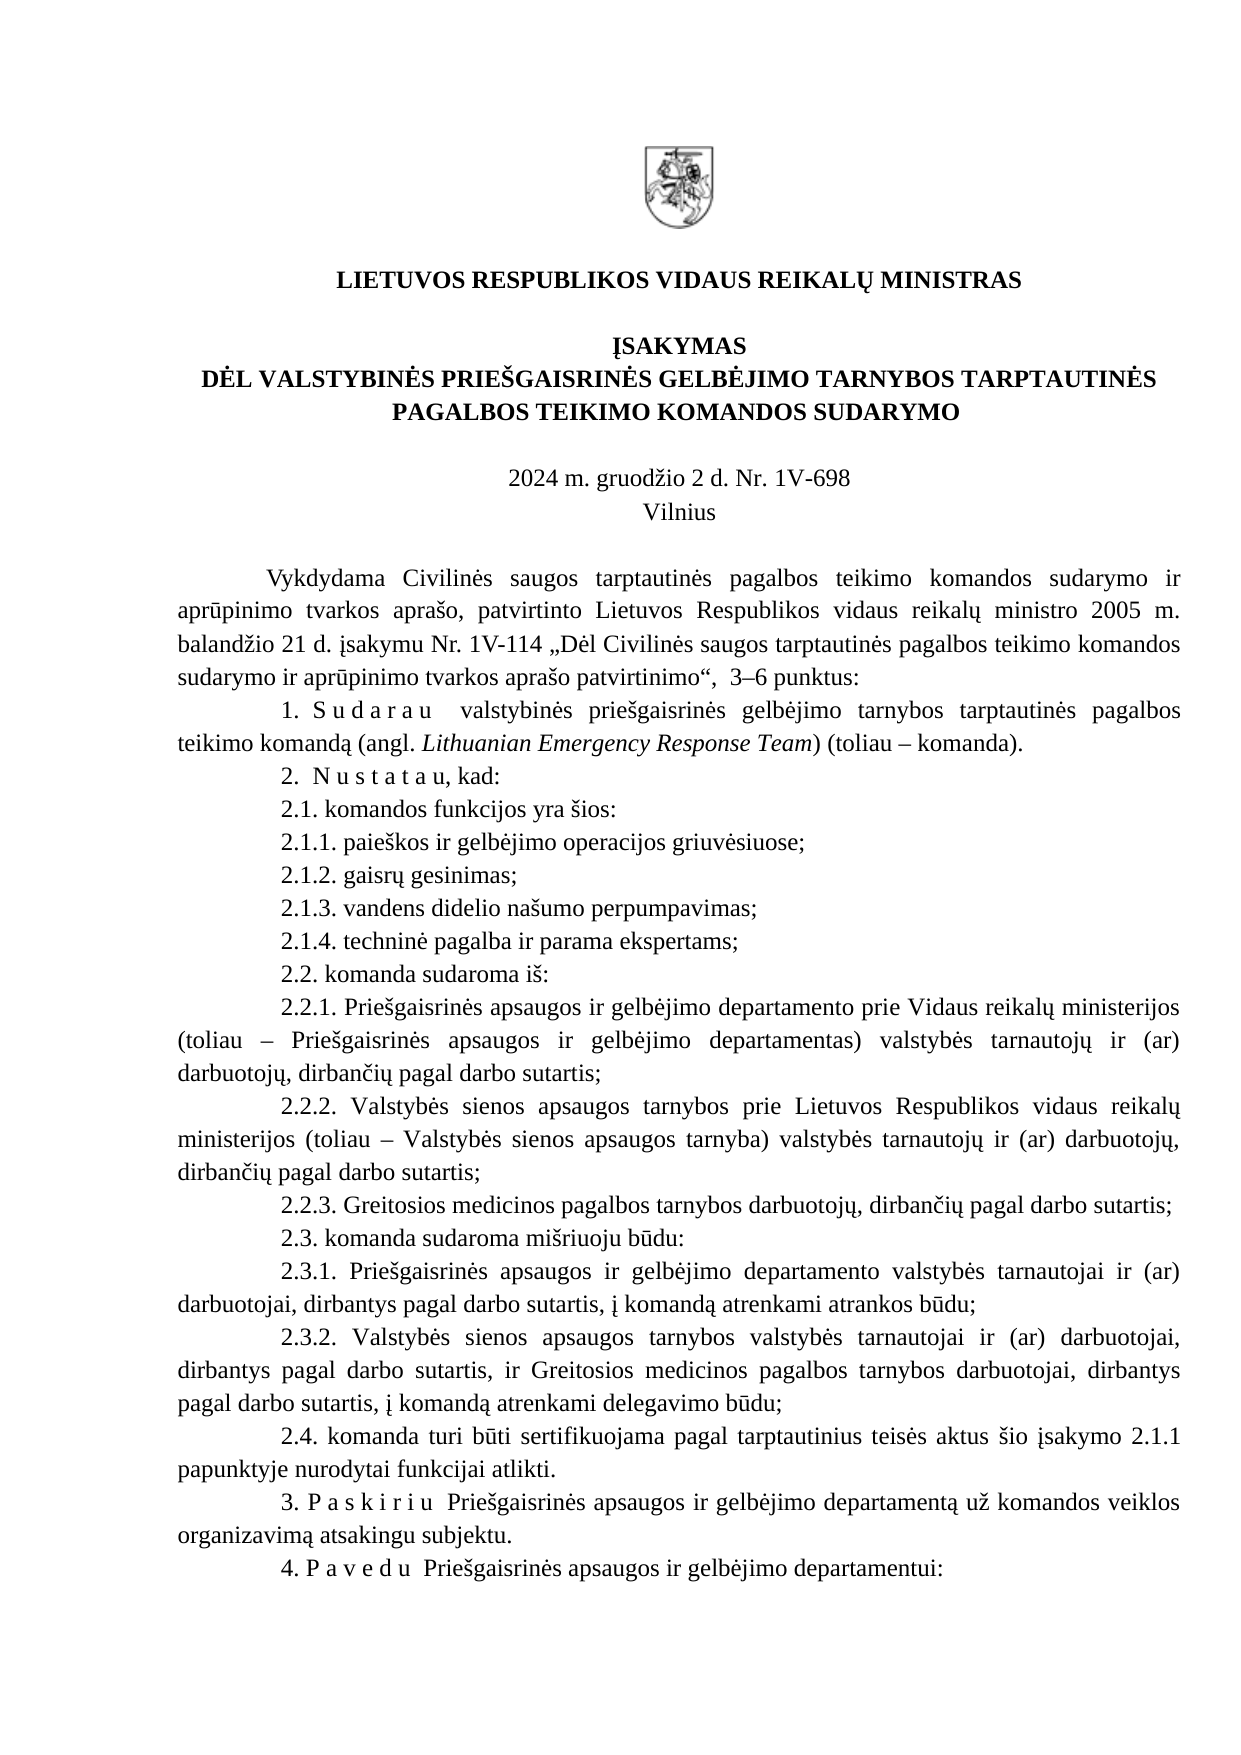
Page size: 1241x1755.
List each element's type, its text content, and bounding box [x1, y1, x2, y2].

text 2.1.2. gaisrų gesinimas; [177, 860, 1181, 888]
text 2.4. komanda turi būti sertifikuojama pagal tarptautinius teisės aktus šio įsakymo 2.1.1 papunktyje nurodytai funkcijai atlikti. [177, 1421, 1181, 1483]
text 2.2.1. Priešgaisrinės apsaugos ir gelbėjimo departamento prie Vidaus reikalų ministerijos (toliau – Priešgaisrinės apsaugos ir gelbėjimo departamentas) valstybės tarnautojų ir (ar) darbuotojų, dirbančių pagal darbo sutartis; [177, 992, 1181, 1087]
text 2.1.4. techninė pagalba ir parama ekspertams; [177, 926, 1181, 954]
text 4. Pavedu Priešgaisrinės apsaugos ir gelbėjimo departamentui: [177, 1553, 1181, 1582]
text 2024 m. gruodžio 2 d. Nr. 1V-698 [177, 463, 1181, 492]
text DĖL VALSTYBINĖS PRIEŠGAISRINĖS GELBĖJIMO TARNYBOS TARPTAUTINĖS PAGALBOS TEIKIMO KOMANDOS SUDARYMO [177, 364, 1181, 426]
text 2.3.1. Priešgaisrinės apsaugos ir gelbėjimo departamento valstybės tarnautojai ir (ar) darbuotojai, dirbantys pagal darbo sutartis, į komandą atrenkami atrankos būdu; [177, 1256, 1181, 1318]
text 2.3.2. Valstybės sienos apsaugos tarnybos valstybės tarnautojai ir (ar) darbuotojai, dirbantys pagal darbo sutartis, ir Greitosios medicinos pagalbos tarnybos darbuotojai, dirbantys pagal darbo sutartis, į komandą atrenkami delegavimo būdu; [177, 1322, 1181, 1417]
text Vilnius [177, 497, 1181, 525]
text Vykdydama Civilinės saugos tarptautinės pagalbos teikimo komandos sudarymo ir aprūpinimo tvarkos aprašo, patvirtinto Lietuvos Respublikos vidaus reikalų ministro 2005 m. balandžio 21 d. įsakymu Nr. 1V-114 „Dėl Civilinės saugos tarptautinės pagalbos teikimo komandos sudarymo ir aprūpinimo tvarkos aprašo patvirtinimo“, 3–6 punktus: [177, 563, 1181, 690]
text 2.1.3. vandens didelio našumo perpumpavimas; [177, 893, 1181, 922]
text LIETUVOS RESPUBLIKOS VIDAUS REIKALŲ MINISTRAS [177, 265, 1181, 294]
text 2.2. komanda sudaroma iš: [177, 959, 1181, 988]
text 2.1. komandos funkcijos yra šios: [177, 794, 1181, 822]
text 2.2.2. Valstybės sienos apsaugos tarnybos prie Lietuvos Respublikos vidaus reikalų ministerijos (toliau – Valstybės sienos apsaugos tarnyba) valstybės tarnautojų ir (ar) darbuotojų, dirbančių pagal darbo sutartis; [177, 1091, 1181, 1186]
text 2. Nustatau, kad: [177, 761, 1181, 789]
text 2.3. komanda sudaroma mišriuoju būdu: [177, 1223, 1181, 1252]
text 2.2.3. Greitosios medicinos pagalbos tarnybos darbuotojų, dirbančių pagal darbo sutartis; [177, 1190, 1181, 1219]
text 3. Paskiriu Priešgaisrinės apsaugos ir gelbėjimo departamentą už komandos veiklos organizavimą atsakingu subjektu. [177, 1487, 1181, 1549]
text 1. Sudarau valstybinės priešgaisrinės gelbėjimo tarnybos tarptautinės pagalbos teikimo komandą (angl. Lithuanian Emergency Response Team) (toliau – komanda). [177, 695, 1181, 756]
text ĮSAKYMAS [177, 331, 1181, 360]
text 2.1.1. paieškos ir gelbėjimo operacijos griuvėsiuose; [177, 827, 1181, 856]
